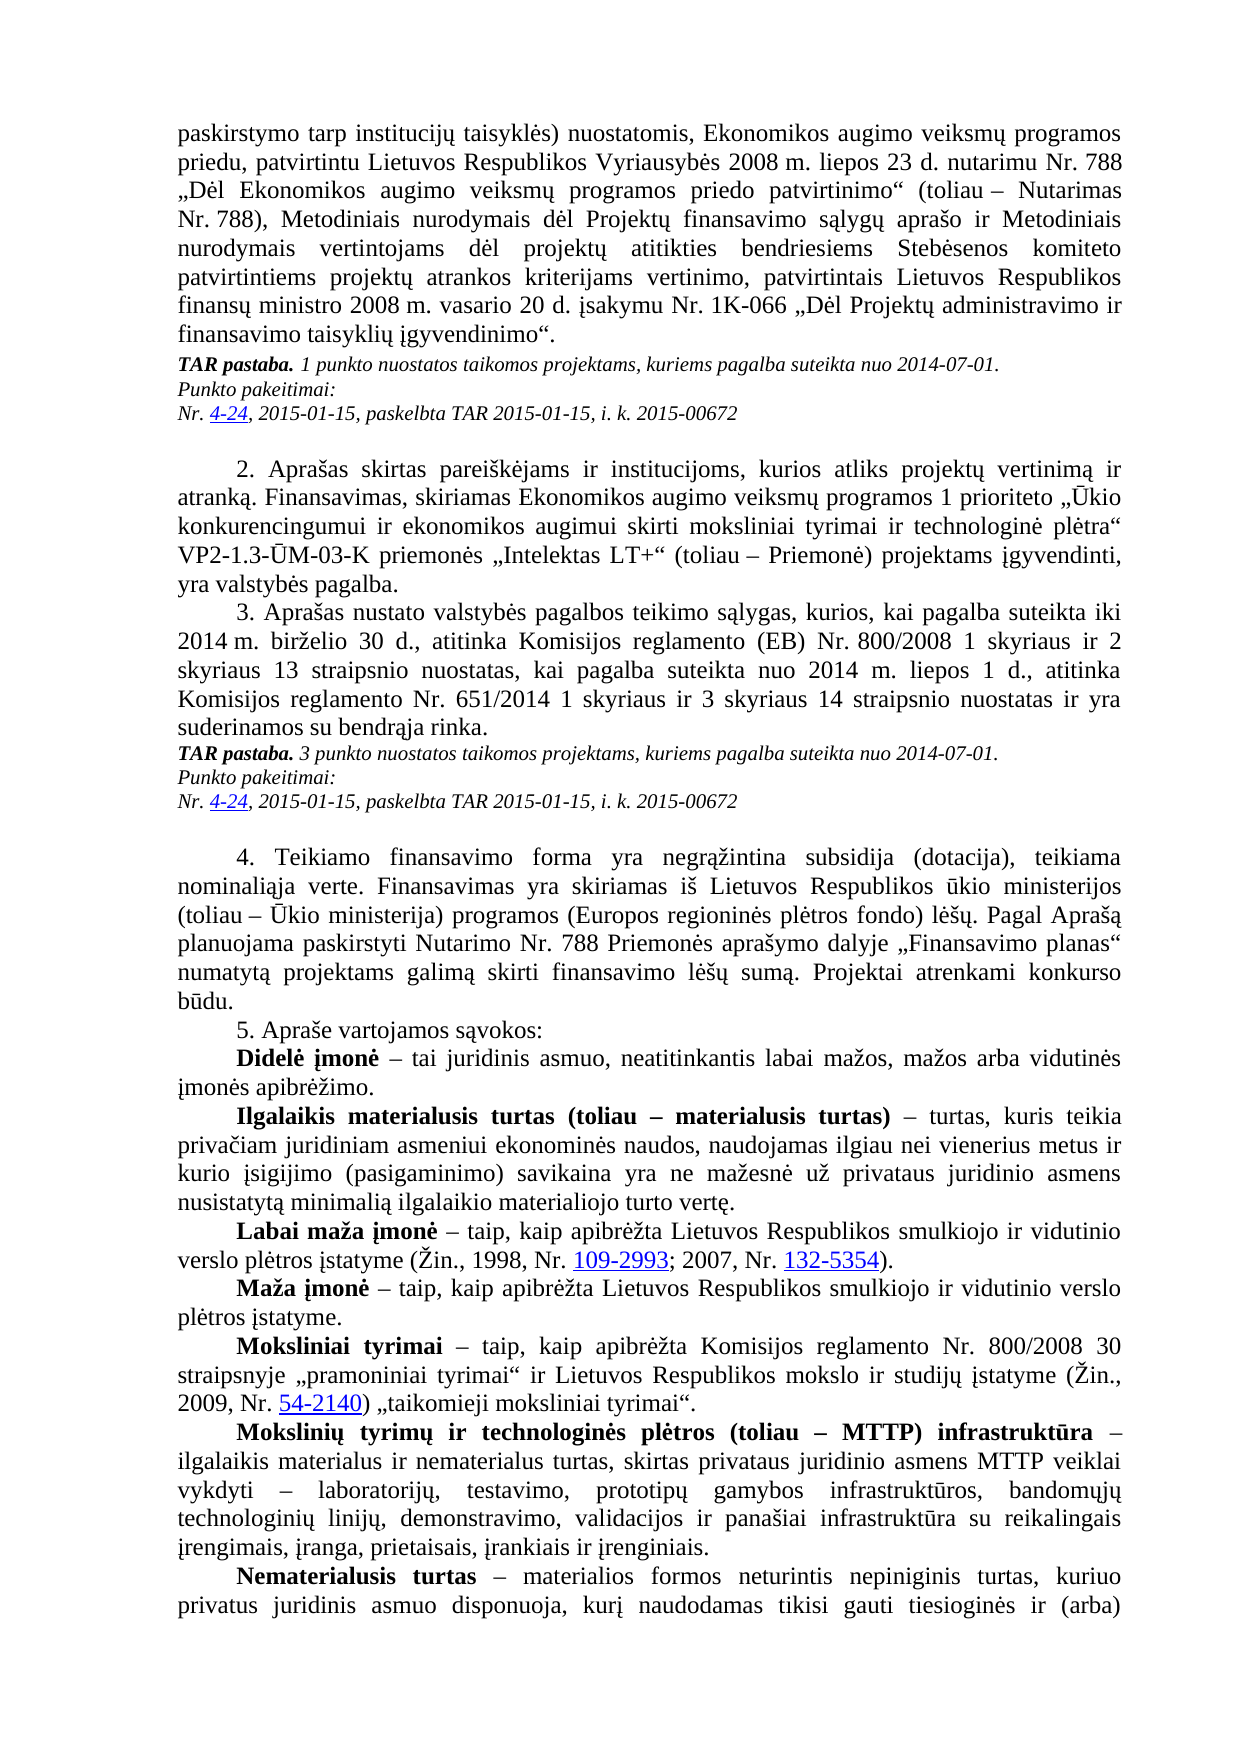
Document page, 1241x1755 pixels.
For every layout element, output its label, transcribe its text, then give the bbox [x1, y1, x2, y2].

text Maža įmonė – taip, kaip apibrėžta Lietuvos Respublikos smulkiojo ir vidutinio verslo plėtros įstatyme. [177, 1273, 1122, 1331]
text Punkto pakeitimai: [177, 765, 1122, 789]
text paskirstymo tarp institucijų taisyklės) nuostatomis, Ekonomikos augimo veiksmų programos priedu, patvirtintu Lietuvos Respublikos Vyriausybės 2008 m. liepos 23 d. nutarimu Nr. 788 „Dėl Ekonomikos augimo veiksmų programos priedo patvirtinimo“ (toliau – Nutarimas Nr. 788), Metodiniais nurodymais dėl Projektų finansavimo sąlygų aprašo ir Metodiniais nurodymais vertintojams dėl projektų atitikties bendriesiems Stebėsenos komiteto patvirtintiems projektų atrankos kriterijams vertinimo, patvirtintais Lietuvos Respublikos finansų ministro 2008 m. vasario 20 d. įsakymu Nr. 1K-066 „Dėl Projektų administravimo ir finansavimo taisyklių įgyvendinimo“. [177, 118, 1122, 348]
text Ilgalaikis materialusis turtas (toliau – materialusis turtas) – turtas, kuris teikia privačiam juridiniam asmeniui ekonominės naudos, naudojamas ilgiau nei vienerius metus ir kurio įsigijimo (pasigaminimo) savikaina yra ne mažesnė už privataus juridinio asmens nusistatytą minimalią ilgalaikio materialiojo turto vertę. [177, 1101, 1122, 1216]
text Labai maža įmonė – taip, kaip apibrėžta Lietuvos Respublikos smulkiojo ir vidutinio verslo plėtros įstatyme (Žin., 1998, Nr. 109-2993; 2007, Nr. 132-5354). [177, 1216, 1122, 1273]
text 3. Aprašas nustato valstybės pagalbos teikimo sąlygas, kurios, kai pagalba suteikta iki 2014 m. birželio 30 d., atitinka Komisijos reglamento (EB) Nr. 800/2008 1 skyriaus ir 2 skyriaus 13 straipsnio nuostatas, kai pagalba suteikta nuo 2014 m. liepos 1 d., atitinka Komisijos reglamento Nr. 651/2014 1 skyriaus ir 3 skyriaus 14 straipsnio nuostatas ir yra suderinamos su bendrąja rinka. [177, 597, 1122, 741]
text 4. Teikiamo finansavimo forma yra negrąžintina subsidija (dotacija), teikiama nominaliąja verte. Finansavimas yra skiriamas iš Lietuvos Respublikos ūkio ministerijos (toliau – Ūkio ministerija) programos (Europos regioninės plėtros fondo) lėšų. Pagal Aprašą planuojama paskirstyti Nutarimo Nr. 788 Priemonės aprašymo dalyje „Finansavimo planas“ numatytą projektams galimą skirti finansavimo lėšų sumą. Projektai atrenkami konkurso būdu. [177, 842, 1122, 1015]
text Nematerialusis turtas – materialios formos neturintis nepiniginis turtas, kuriuo privatus juridinis asmuo disponuoja, kurį naudodamas tikisi gauti tiesioginės ir (arba) [177, 1561, 1122, 1618]
text Nr. 4-24, 2015-01-15, paskelbta TAR 2015-01-15, i. k. 2015-00672 [177, 401, 1122, 425]
text 2. Aprašas skirtas pareiškėjams ir institucijoms, kurios atliks projektų vertinimą ir atranką. Finansavimas, skiriamas Ekonomikos augimo veiksmų programos 1 prioriteto „Ūkio konkurencingumui ir ekonomikos augimui skirti moksliniai tyrimai ir technologinė plėtra“ VP2-1.3-ŪM-03-K priemonės „Intelektas LT+“ (toliau – Priemonė) projektams įgyvendinti, yra valstybės pagalba. [177, 454, 1122, 597]
text Moksliniai tyrimai – taip, kaip apibrėžta Komisijos reglamento Nr. 800/2008 30 straipsnyje „pramoniniai tyrimai“ ir Lietuvos Respublikos mokslo ir studijų įstatyme (Žin., 2009, Nr. 54-2140) „taikomieji moksliniai tyrimai“. [177, 1331, 1122, 1417]
text 5. Apraše vartojamos sąvokos: [177, 1015, 1122, 1043]
text Nr. 4-24, 2015-01-15, paskelbta TAR 2015-01-15, i. k. 2015-00672 [177, 789, 1122, 813]
text TAR pastaba. 1 punkto nuostatos taikomos projektams, kuriems pagalba suteikta nuo 2014-07-01. [177, 348, 1122, 377]
text Mokslinių tyrimų ir technologinės plėtros (toliau – MTTP) infrastruktūra – ilgalaikis materialus ir nematerialus turtas, skirtas privataus juridinio asmens MTTP veiklai vykdyti – laboratorijų, testavimo, prototipų gamybos infrastruktūros, bandomųjų technologinių linijų, demonstravimo, validacijos ir panašiai infrastruktūra su reikalingais įrengimais, įranga, prietaisais, įrankiais ir įrenginiais. [177, 1417, 1122, 1561]
text TAR pastaba. 3 punkto nuostatos taikomos projektams, kuriems pagalba suteikta nuo 2014-07-01. [177, 741, 1122, 765]
text Punkto pakeitimai: [177, 377, 1122, 401]
text Didelė įmonė – tai juridinis asmuo, neatitinkantis labai mažos, mažos arba vidutinės įmonės apibrėžimo. [177, 1043, 1122, 1101]
